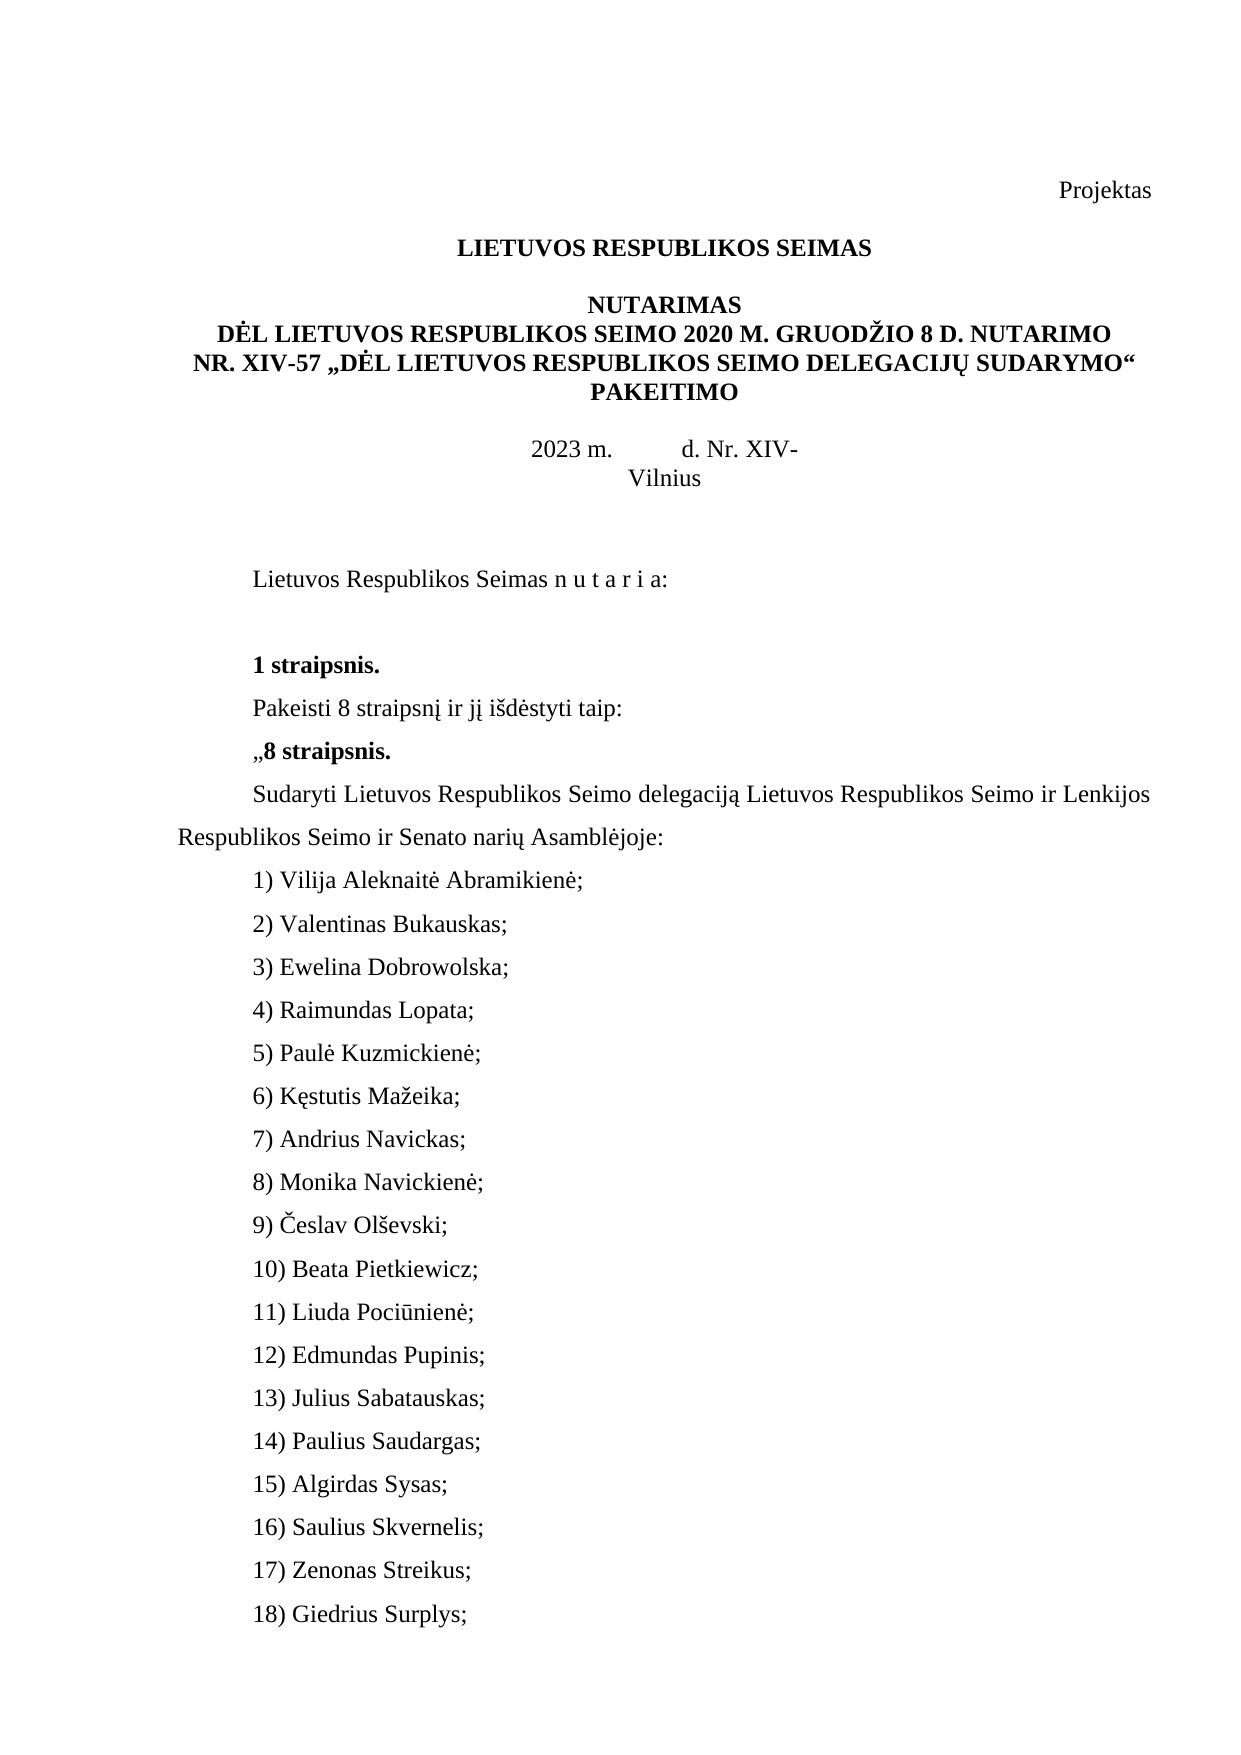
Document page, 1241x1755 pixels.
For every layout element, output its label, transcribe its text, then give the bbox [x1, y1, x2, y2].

text 2) Valentinas Bukauskas; [177, 909, 1152, 937]
text 1 straipsnis. [177, 650, 1152, 679]
text 13) Julius Sabatauskas; [177, 1383, 1152, 1412]
text 15) Algirdas Sysas; [177, 1469, 1152, 1498]
text 5) Paulė Kuzmickienė; [177, 1038, 1152, 1067]
text 11) Liuda Pociūnienė; [177, 1297, 1152, 1326]
text DĖL LIETUVOS RESPUBLIKOS SEIMO 2020 M. GRUODŽIO 8 D. NUTARIMO NR. XIV-57 „DĖL LIETUVOS RESPUBLIKOS SEIMO DELEGACIJŲ SUDARYMO“ PAKEITIMO [177, 319, 1152, 406]
text NUTARIMAS [177, 291, 1152, 319]
text 8) Monika Navickienė; [177, 1167, 1152, 1196]
text 18) Giedrius Surplys; [177, 1599, 1152, 1627]
text 17) Zenonas Streikus; [177, 1556, 1152, 1584]
text 7) Andrius Navickas; [177, 1124, 1152, 1153]
text 16) Saulius Skvernelis; [177, 1512, 1152, 1541]
text Lietuvos Respublikos Seimas nutaria: [177, 564, 1152, 592]
text Vilnius [177, 463, 1152, 492]
text Sudaryti Lietuvos Respublikos Seimo delegaciją Lietuvos Respublikos Seimo ir Lenkijos Respublikos Seimo ir Senato narių Asamblėjoje: [177, 779, 1152, 851]
text „8 straipsnis. [177, 736, 1152, 765]
text 14) Paulius Saudargas; [177, 1426, 1152, 1455]
text 3) Ewelina Dobrowolska; [177, 952, 1152, 981]
text 10) Beata Pietkiewicz; [177, 1254, 1152, 1282]
text LIETUVOS RESPUBLIKOS SEIMAS [177, 233, 1152, 262]
text 4) Raimundas Lopata; [177, 995, 1152, 1024]
text Pakeisti 8 straipsnį ir jį išdėstyti taip: [177, 693, 1152, 722]
text 1) Vilija Aleknaitė Abramikienė; [177, 866, 1152, 894]
text 9) Česlav Olševski; [177, 1211, 1152, 1239]
text 6) Kęstutis Mažeika; [177, 1081, 1152, 1110]
text 2023 m. d. Nr. XIV- [177, 434, 1152, 463]
text Projektas [777, 176, 1152, 204]
text 12) Edmundas Pupinis; [177, 1340, 1152, 1369]
